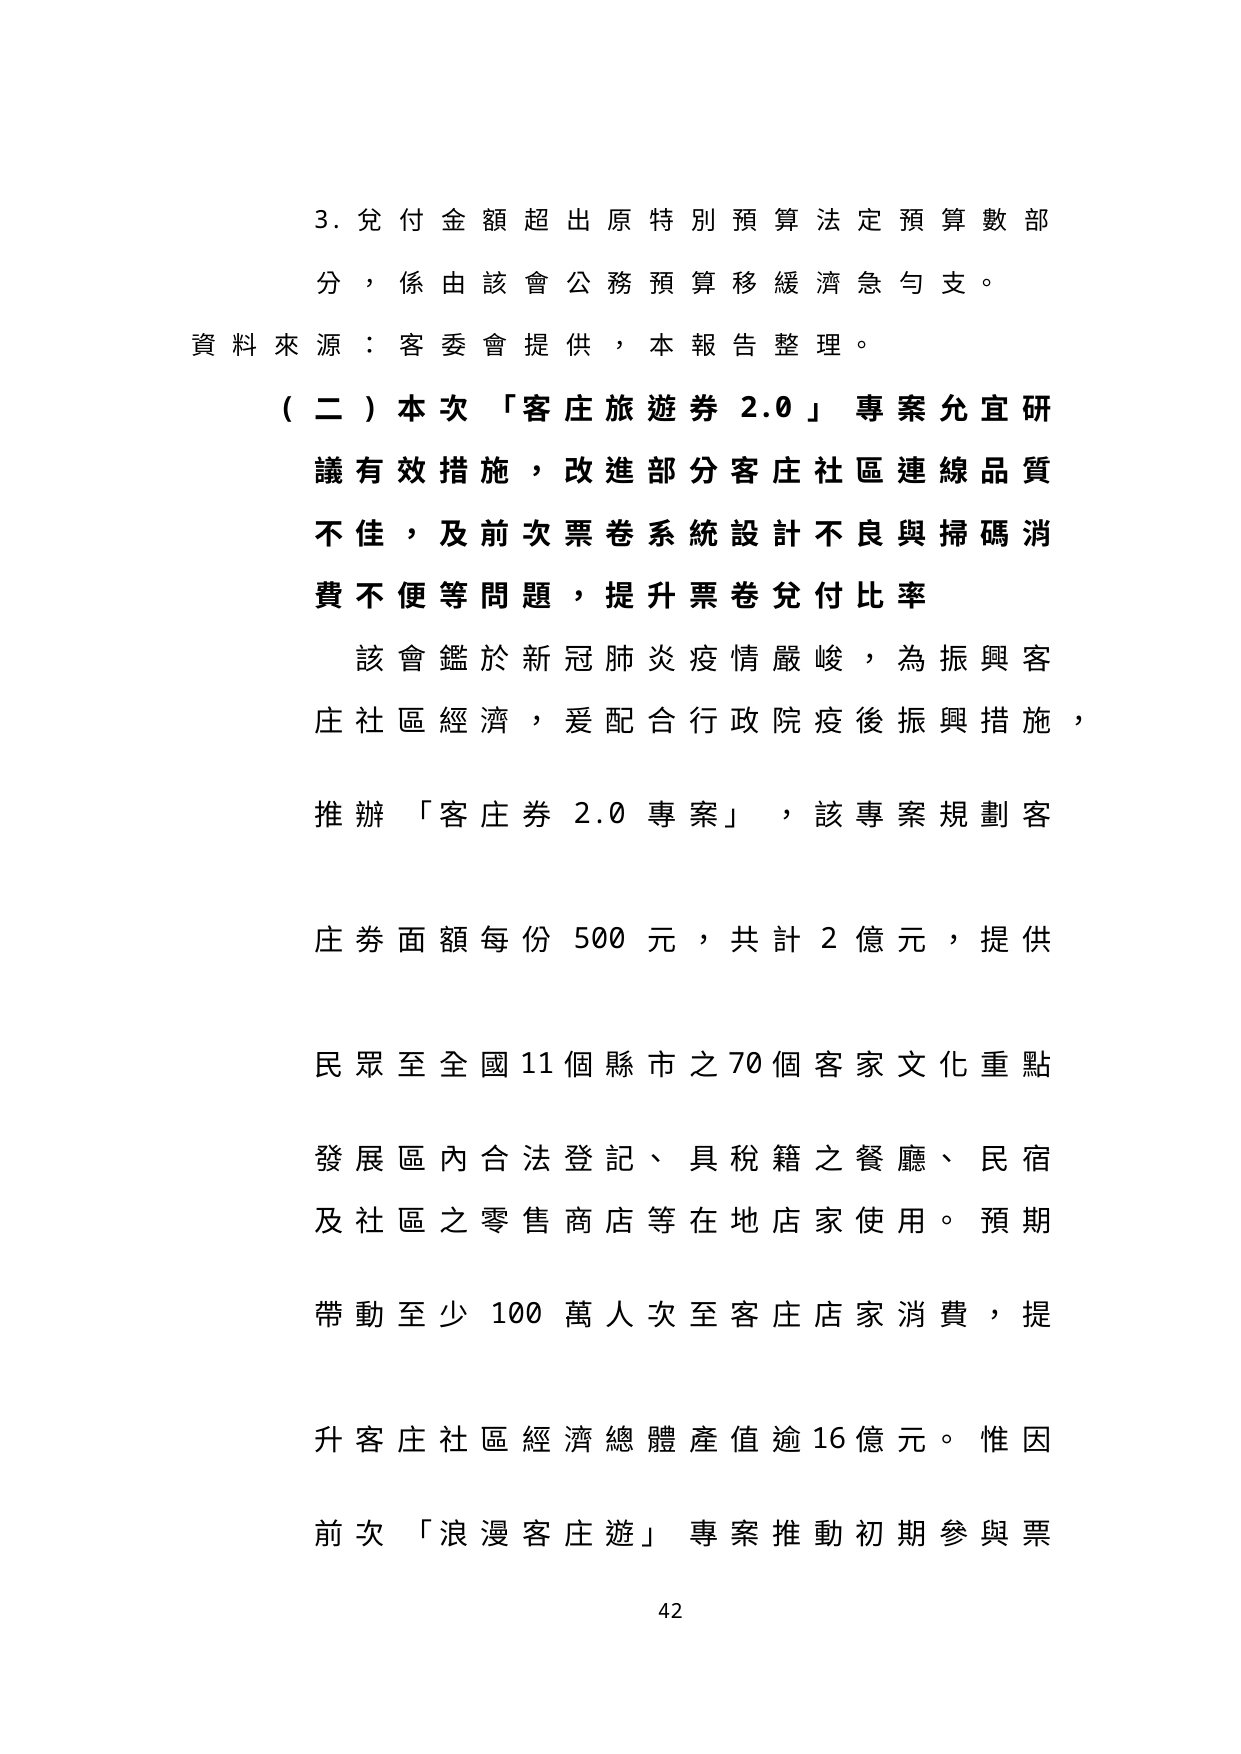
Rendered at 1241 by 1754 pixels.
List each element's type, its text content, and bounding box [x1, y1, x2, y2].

text (二)本次「客庄旅遊券2.0」專案允宜研議有效措施，改進部分客庄社區連線品質不佳，及前次票卷系統設計不良與掃碼消費不便等問題，提升票卷兌付比率 [242, 365, 1058, 615]
text 該會鑑於新冠肺炎疫情嚴峻，為振興客庄社區經濟，爰配合行政院疫後振興措施，推辦「客庄券2.0專案」，該專案規劃客庄劵面額每份500元，共計2億元，提供民眾至全國11個縣市之70個客家文化重點發展區內合法登記、具稅籍之餐廳、民宿及社區之零售商店等在地店家使用。預期帶動至少100萬人次至客庄店家消費，提升客庄社區經濟總體產值逾16億元。惟因前次「浪漫客庄遊」專案推動初期參與票卷抽籤人數過多，致票卷系統超載造成當機現象，加上民眾前往消費店家使用電子票卷時，部分客庄社區因位處通訊不良山區或偏遠地區，屢發生兌付連線品質不佳或票卷掃碼消費不找零之現象，造成店家及民眾使用不便。 [271, 615, 1058, 1552]
text 資料來源：客委會提供，本報告整理。 [155, 302, 1113, 365]
text 3.兌付金額超出原特別預算法定預算數部分，係由該會公務預算移緩濟急勻支。 [280, 177, 1086, 302]
